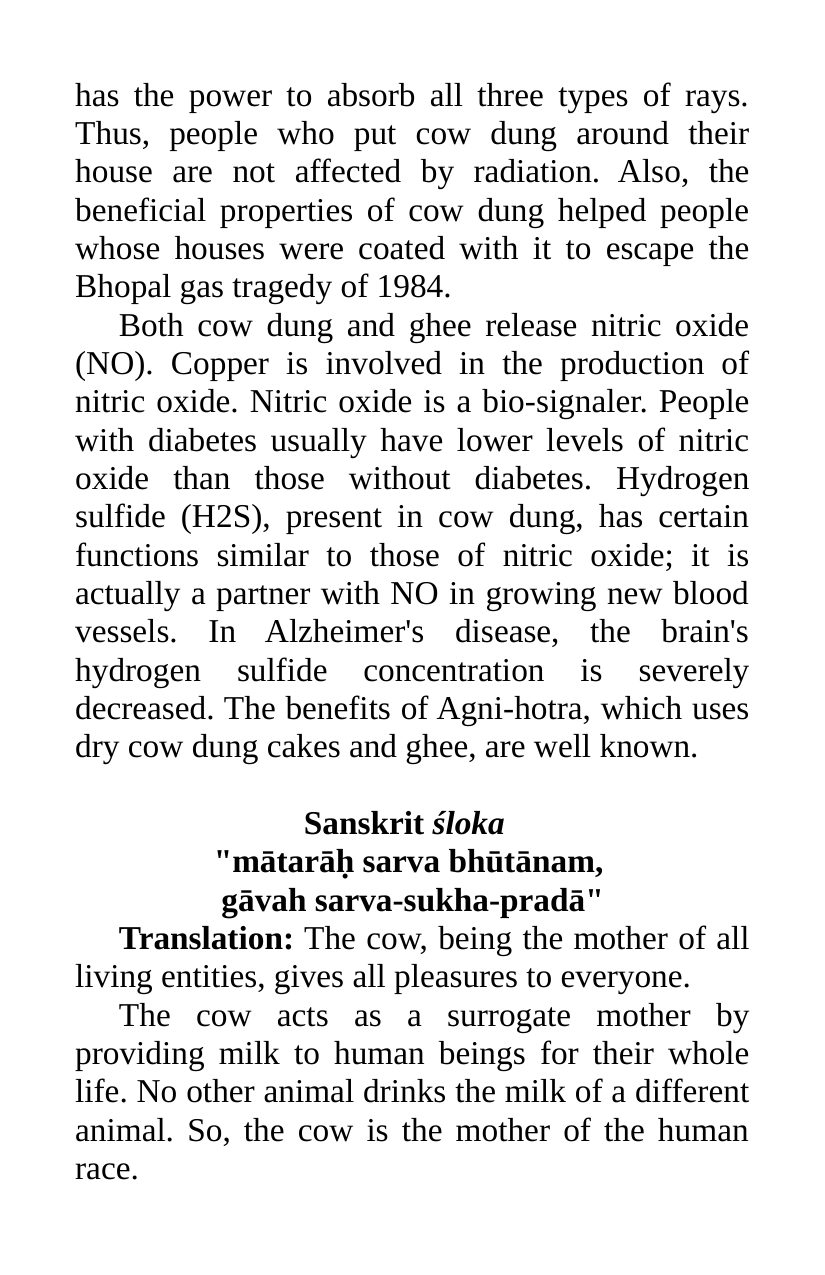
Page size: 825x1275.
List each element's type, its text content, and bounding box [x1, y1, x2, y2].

text Sanskrit śloka [75, 803, 750, 842]
text Both cow dung and ghee release nitric oxide (NO). Copper is involved in the production of nitric oxide. Nitric oxide is a bio-signaler. People with diabetes usually have lower levels of nitric oxide than those without diabetes. Hydrogen sulfide (H2S), present in cow dung, has certain functions similar to those of nitric oxide; it is actually a partner with NO in growing new blood vessels. In Alzheimer's disease, the brain's hydrogen sulfide concentration is severely decreased. The benefits of Agni-hotra, which uses dry cow dung cakes and ghee, are well known. [75, 305, 750, 765]
text "mātarāḥ sarva bhūtānam, [75, 842, 750, 880]
text has the power to absorb all three types of rays. Thus, people who put cow dung around their house are not affected by radiation. Also, the beneficial properties of cow dung helped people whose houses were coated with it to escape the Bhopal gas tragedy of 1984. [75, 75, 750, 305]
text Translation: The cow, being the mother of all living entities, gives all pleasures to everyone. [75, 918, 750, 995]
text gāvah sarva-sukha-pradā" [75, 880, 750, 918]
text The cow acts as a surrogate mother by providing milk to human beings for their whole life. No other animal drinks the milk of a different animal. So, the cow is the mother of the human race. [75, 995, 750, 1187]
